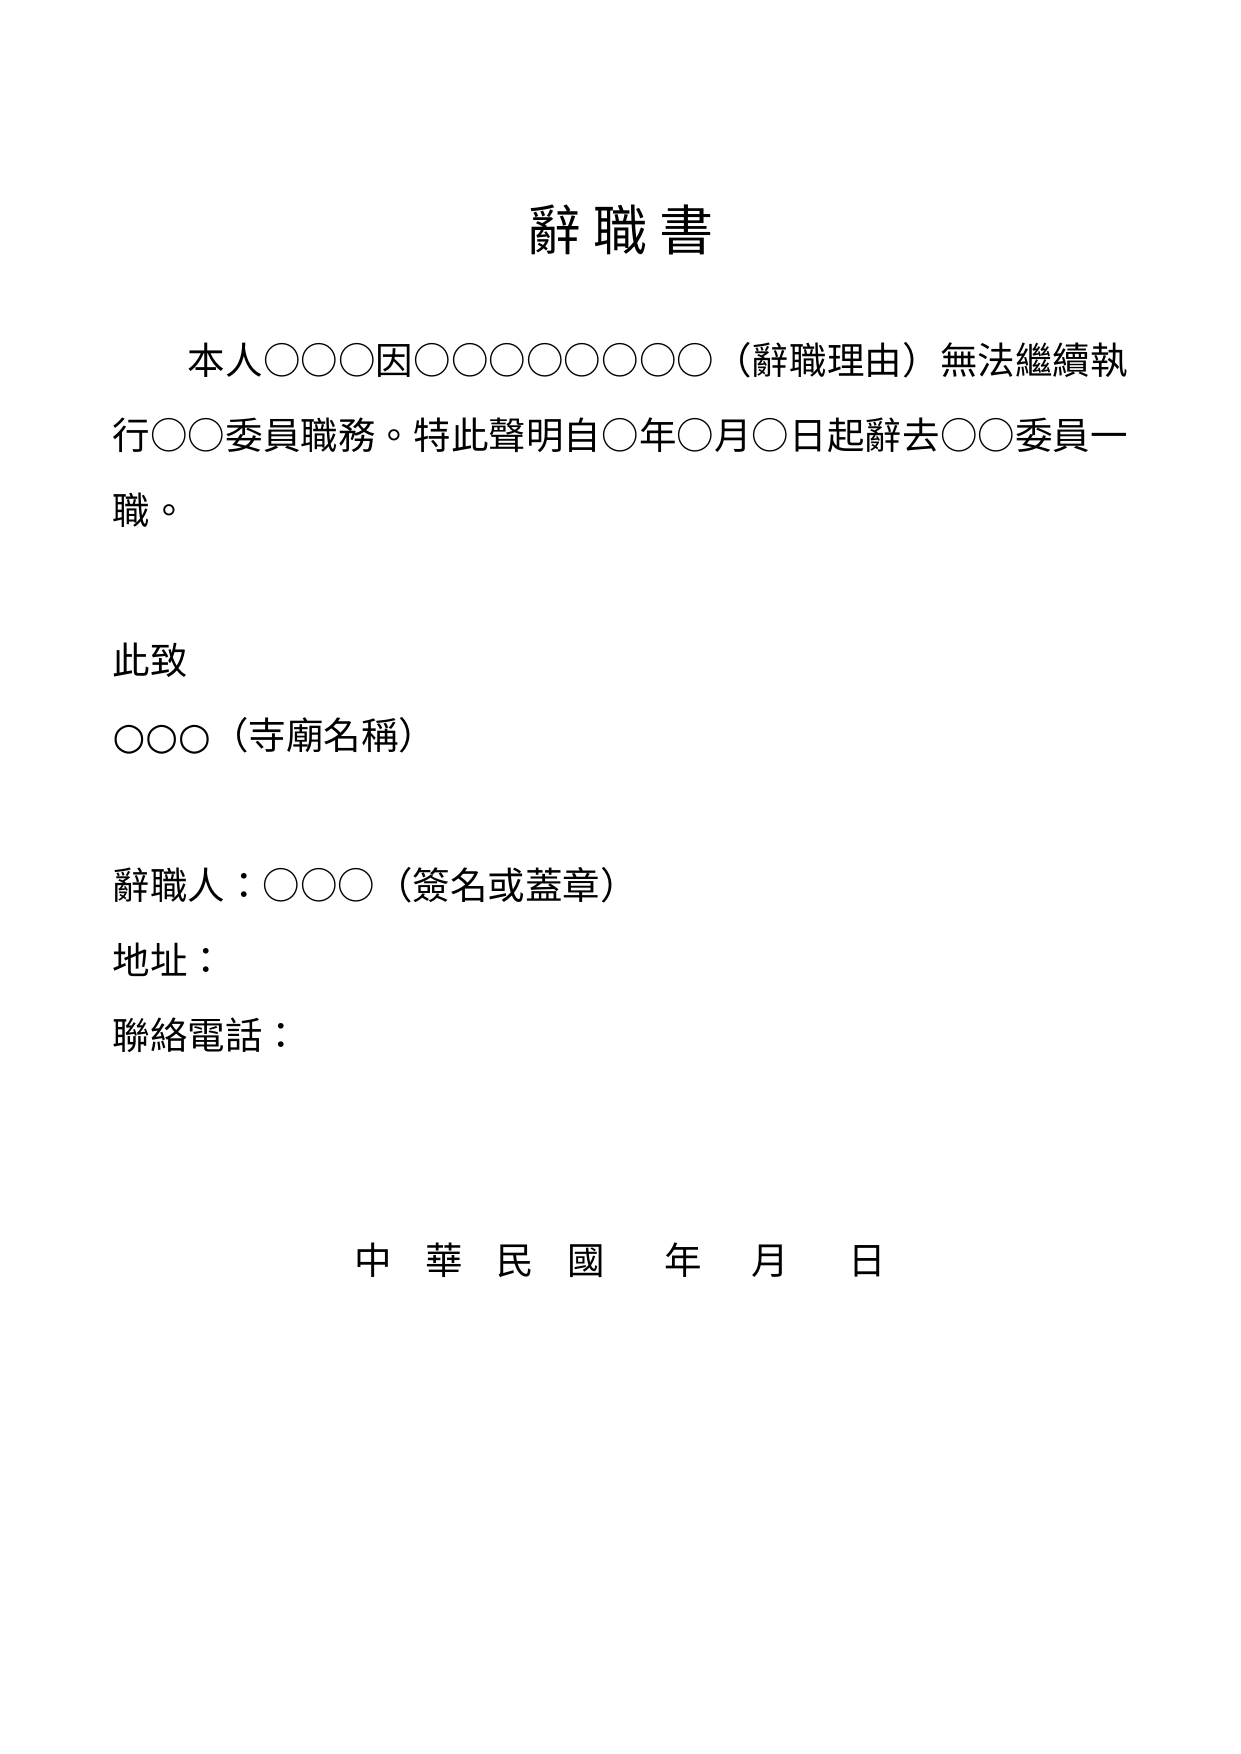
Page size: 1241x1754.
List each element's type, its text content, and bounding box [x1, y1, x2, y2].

text 本人○○○因○○○○○○○○（辭職理由）無法繼續執行○○委員職務。特此聲明自○年○月○日起辭去○○委員一職。 [112, 314, 1128, 539]
text 辭 職 書 [112, 164, 1128, 277]
text 聯絡電話： [112, 989, 1128, 1064]
text 地址： [112, 914, 1128, 989]
text ○○○（寺廟名稱） [112, 689, 1128, 764]
text 此致 [112, 614, 1128, 689]
text 辭職人：○○○（簽名或蓋章） [112, 839, 1128, 914]
text 中 華 民 國 年 月 日 [112, 1214, 1128, 1289]
